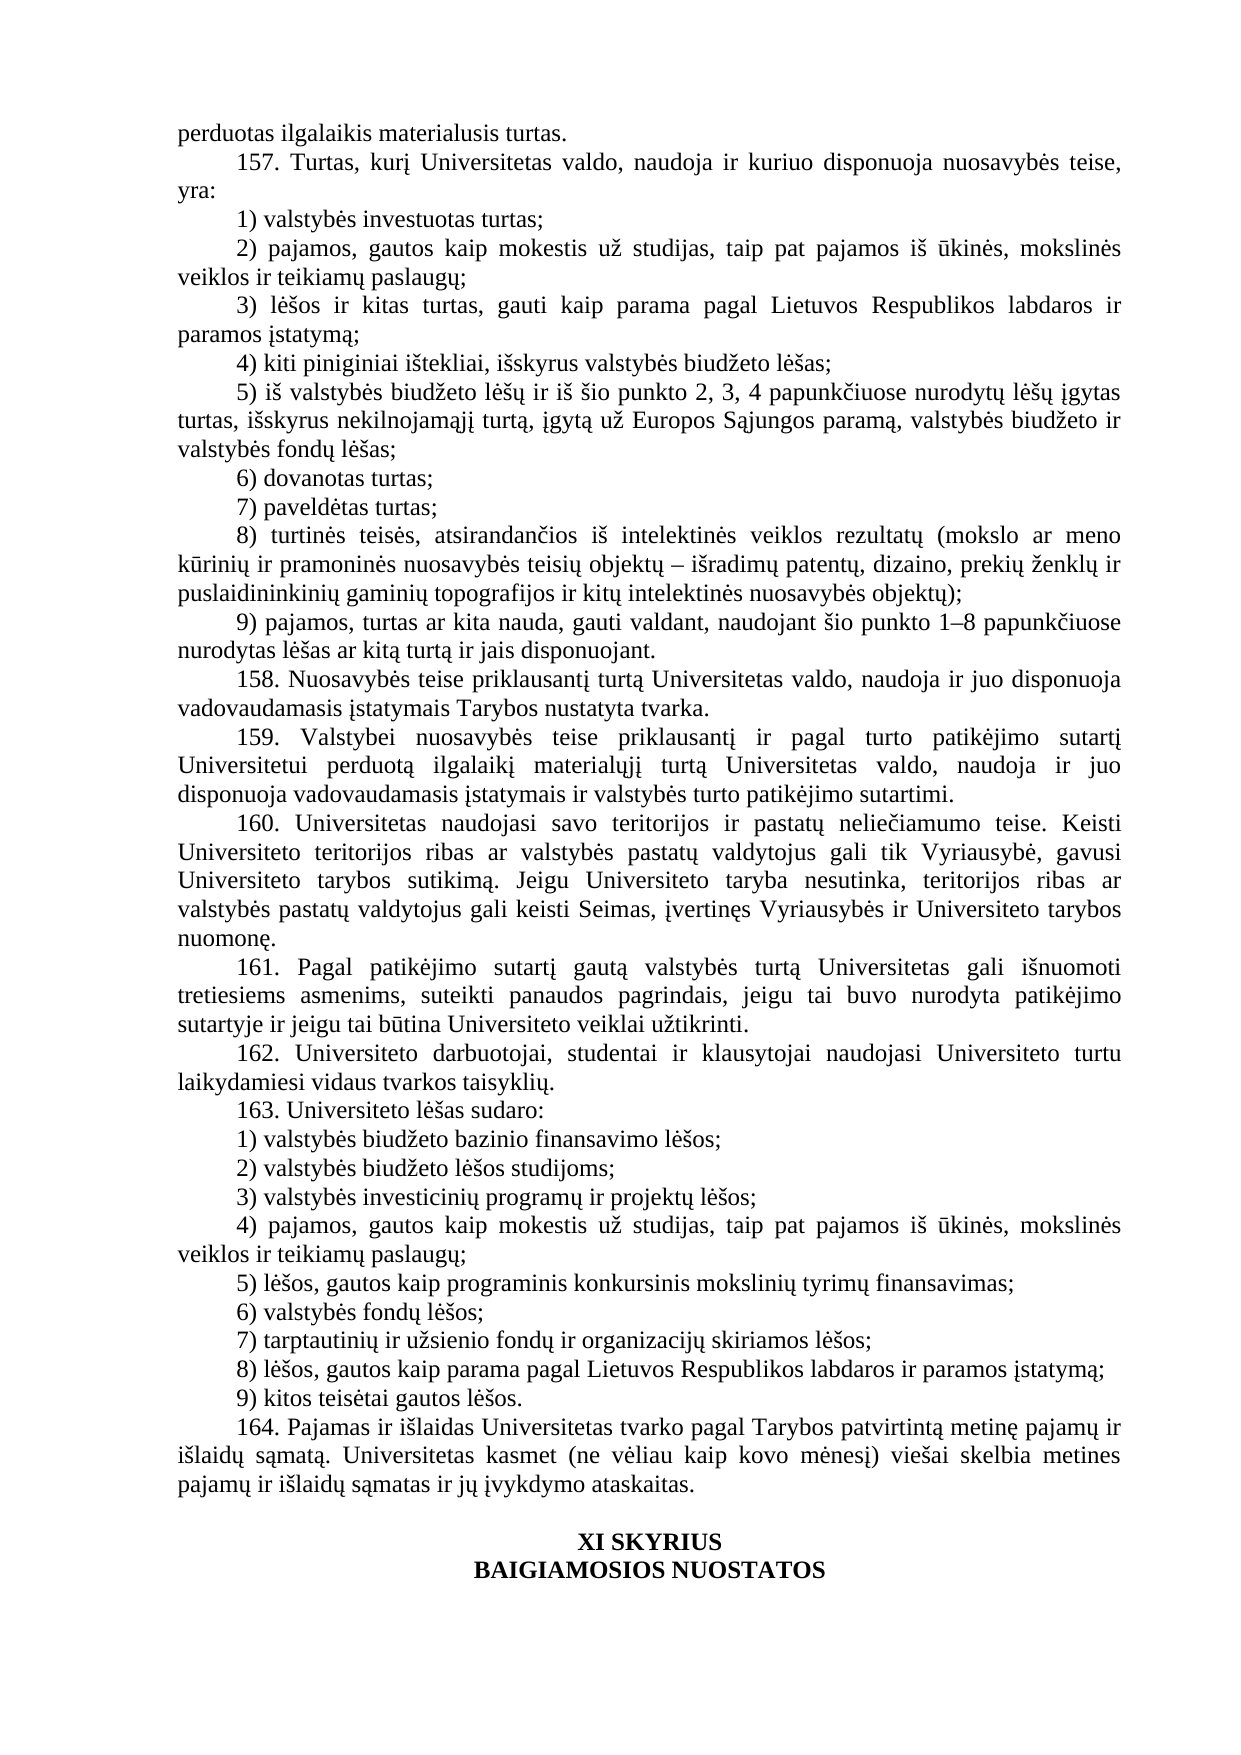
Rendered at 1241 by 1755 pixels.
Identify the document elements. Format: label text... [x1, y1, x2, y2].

text 2) pajamos, gautos kaip mokestis už studijas, taip pat pajamos iš ūkinės, mokslinės veiklos ir teikiamų paslaugų; [177, 233, 1122, 291]
text 1) valstybės biudžeto bazinio finansavimo lėšos; [177, 1124, 1122, 1153]
text 4) pajamos, gautos kaip mokestis už studijas, taip pat pajamos iš ūkinės, mokslinės veiklos ir teikiamų paslaugų; [177, 1211, 1122, 1268]
text 6) dovanotas turtas; [177, 463, 1122, 492]
text 9) pajamos, turtas ar kita nauda, gauti valdant, naudojant šio punkto 1–8 papunkčiuose nurodytas lėšas ar kitą turtą ir jais disponuojant. [177, 607, 1122, 664]
text 3) valstybės investicinių programų ir projektų lėšos; [177, 1182, 1122, 1211]
text 159. Valstybei nuosavybės teise priklausantį ir pagal turto patikėjimo sutartį Universitetui perduotą ilgalaikį materialųjį turtą Universitetas valdo, naudoja ir juo disponuoja vadovaudamasis įstatymais ir valstybės turto patikėjimo sutartimi. [177, 722, 1122, 808]
text 2) valstybės biudžeto lėšos studijoms; [177, 1153, 1122, 1182]
text 1) valstybės investuotas turtas; [177, 204, 1122, 233]
text 162. Universiteto darbuotojai, studentai ir klausytojai naudojasi Universiteto turtu laikydamiesi vidaus tvarkos taisyklių. [177, 1038, 1122, 1096]
text 164. Pajamas ir išlaidas Universitetas tvarko pagal Tarybos patvirtintą metinę pajamų ir išlaidų sąmatą. Universitetas kasmet (ne vėliau kaip kovo mėnesį) viešai skelbia metines pajamų ir išlaidų sąmatas ir jų įvykdymo ataskaitas. [177, 1412, 1122, 1498]
text 8) turtinės teisės, atsirandančios iš intelektinės veiklos rezultatų (mokslo ar meno kūrinių ir pramoninės nuosavybės teisių objektų – išradimų patentų, dizaino, prekių ženklų ir puslaidininkinių gaminių topografijos ir kitų intelektinės nuosavybės objektų); [177, 521, 1122, 607]
text 158. Nuosavybės teise priklausantį turtą Universitetas valdo, naudoja ir juo disponuoja vadovaudamasis įstatymais Tarybos nustatyta tvarka. [177, 664, 1122, 722]
text 161. Pagal patikėjimo sutartį gautą valstybės turtą Universitetas gali išnuomoti tretiesiems asmenims, suteikti panaudos pagrindais, jeigu tai buvo nurodyta patikėjimo sutartyje ir jeigu tai būtina Universiteto veiklai užtikrinti. [177, 952, 1122, 1038]
text 9) kitos teisėtai gautos lėšos. [177, 1383, 1122, 1412]
text XI skyrius [177, 1527, 1122, 1556]
text 5) iš valstybės biudžeto lėšų ir iš šio punkto 2, 3, 4 papunkčiuose nurodytų lėšų įgytas turtas, išskyrus nekilnojamąjį turtą, įgytą už Europos Sąjungos paramą, valstybės biudžeto ir valstybės fondų lėšas; [177, 377, 1122, 463]
text 160. Universitetas naudojasi savo teritorijos ir pastatų neliečiamumo teise. Keisti Universiteto teritorijos ribas ar valstybės pastatų valdytojus gali tik Vyriausybė, gavusi Universiteto tarybos sutikimą. Jeigu Universiteto taryba nesutinka, teritorijos ribas ar valstybės pastatų valdytojus gali keisti Seimas, įvertinęs Vyriausybės ir Universiteto tarybos nuomonę. [177, 808, 1122, 952]
text 7) tarptautinių ir užsienio fondų ir organizacijų skiriamos lėšos; [177, 1326, 1122, 1354]
text 157. Turtas, kurį Universitetas valdo, naudoja ir kuriuo disponuoja nuosavybės teise, yra: [177, 147, 1122, 204]
text 163. Universiteto lėšas sudaro: [177, 1096, 1122, 1124]
text 3) lėšos ir kitas turtas, gauti kaip parama pagal Lietuvos Respublikos labdaros ir paramos įstatymą; [177, 291, 1122, 348]
text 7) paveldėtas turtas; [177, 492, 1122, 521]
text 8) lėšos, gautos kaip parama pagal Lietuvos Respublikos labdaros ir paramos įstatymą; [177, 1354, 1122, 1383]
text 6) valstybės fondų lėšos; [177, 1297, 1122, 1326]
text 4) kiti piniginiai ištekliai, išskyrus valstybės biudžeto lėšas; [177, 348, 1122, 377]
text BAIGIAMOSIOS NUOSTATOS [177, 1556, 1122, 1584]
text perduotas ilgalaikis materialusis turtas. [177, 118, 1122, 147]
text 5) lėšos, gautos kaip programinis konkursinis mokslinių tyrimų finansavimas; [177, 1268, 1122, 1297]
